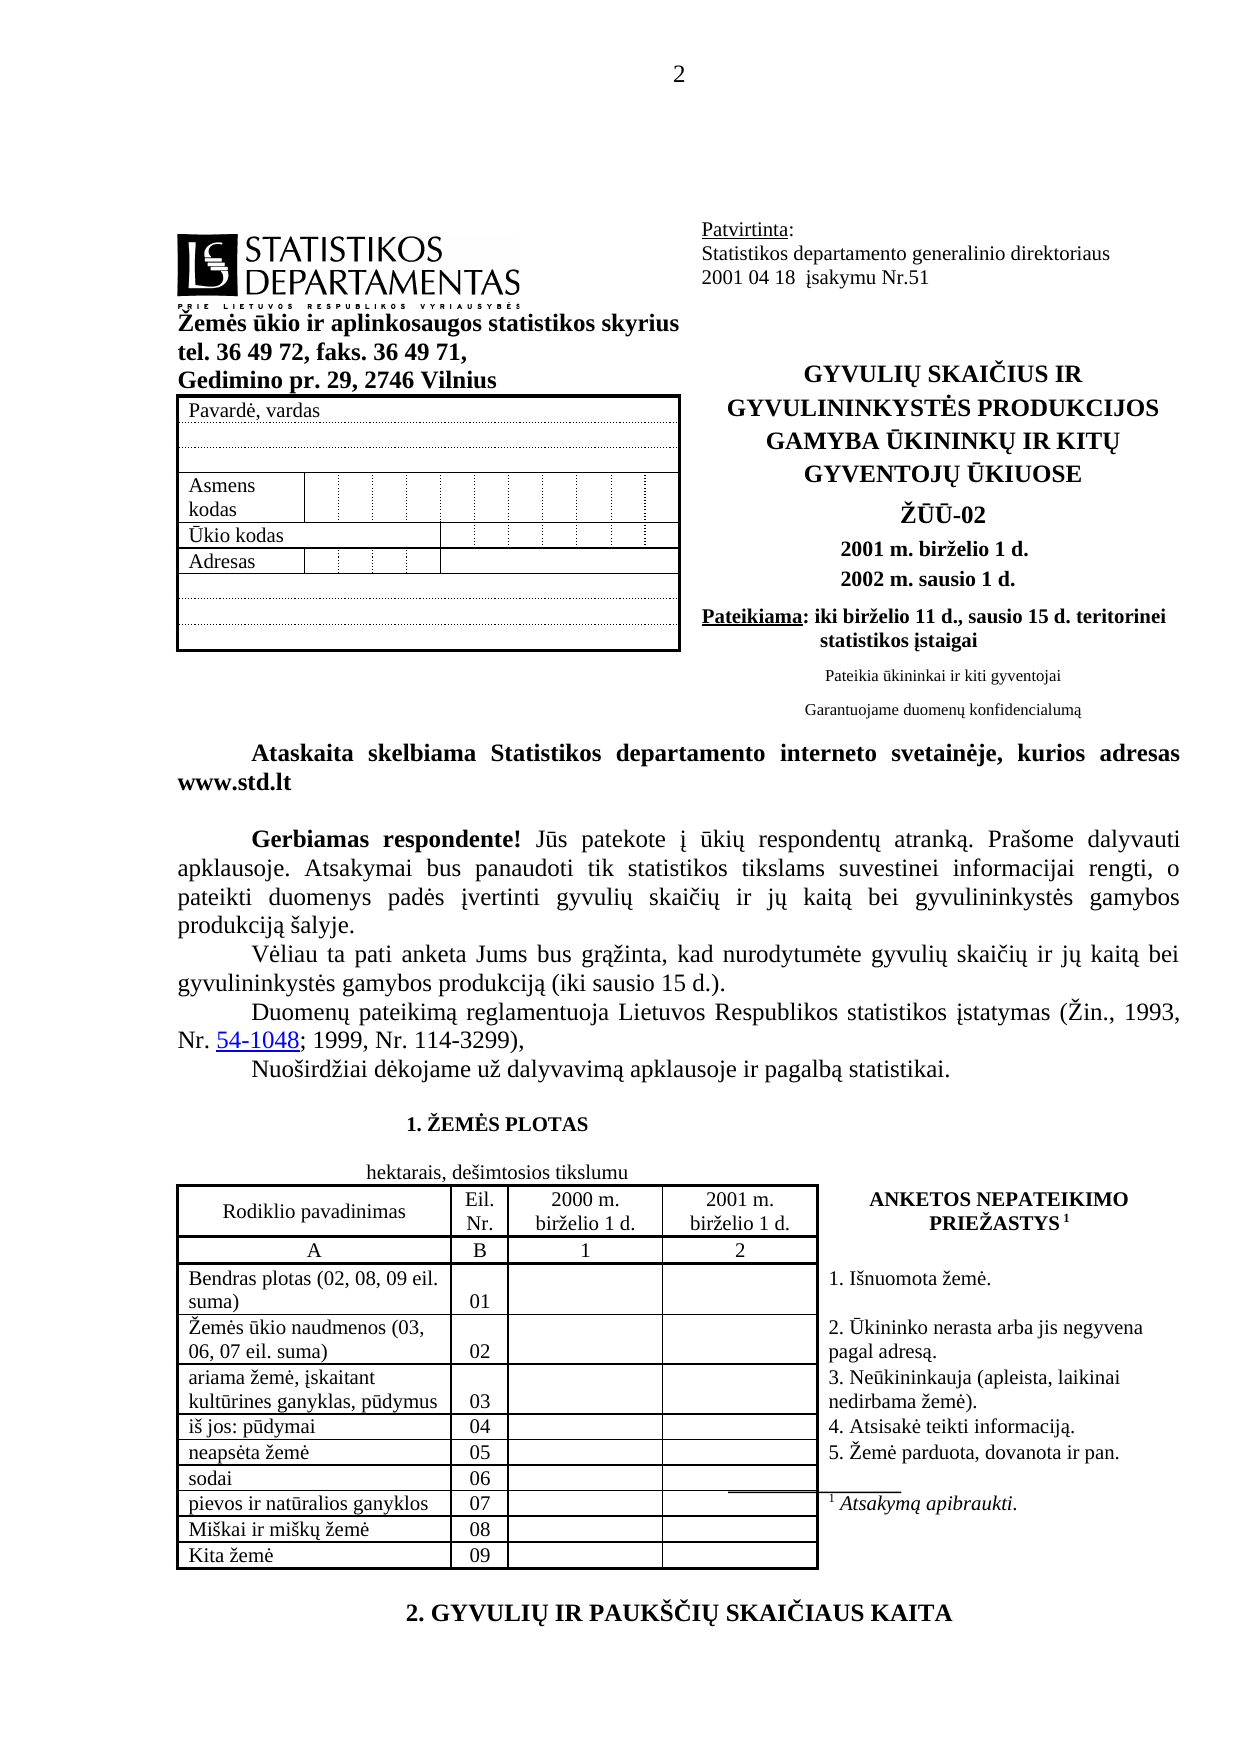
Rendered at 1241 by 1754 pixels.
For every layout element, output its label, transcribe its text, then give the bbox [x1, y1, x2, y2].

text tel. 36 49 72, faks. 36 49 71, [177, 337, 1181, 366]
text Gedimino pr. 29, 2746 Vilnius [177, 366, 699, 394]
table_cell 3. Neūkininkauja (apleista, laikinai nedirbama žemė). [819, 1363, 1181, 1413]
table_header Pavardė, vardas [179, 398, 678, 422]
table_cell [179, 422, 678, 447]
table_cell Kita žemė [179, 1543, 450, 1567]
table_cell [663, 1491, 816, 1515]
table_cell 1 [509, 1238, 662, 1262]
table_cell [305, 549, 338, 573]
table_cell [373, 549, 406, 573]
table_cell [663, 1365, 816, 1413]
table_cell sodai [179, 1466, 450, 1490]
table_cell Miškai ir miškų žemė [179, 1517, 450, 1541]
table_cell neapsėta žemė [179, 1440, 450, 1464]
text Vėliau ta pati anketa Jums bus grąžinta, kad nurodytumėte gyvulių skaičių ir jų kaitą bei gyvulininkystės gamybos produkciją (iki sausio 15 d.). [177, 939, 1181, 997]
table_cell [406, 549, 440, 573]
table_cell [179, 598, 678, 623]
table_cell 03 [452, 1365, 507, 1413]
table_cell [577, 473, 611, 521]
table_cell pievos ir natūralios ganyklos [179, 1491, 450, 1515]
text Duomenų pateikimą reglamentuoja Lietuvos Respublikos statistikos įstatymas (Žin., 1993, Nr. 54-1048; 1999, Nr. 114-3299), [177, 997, 1181, 1054]
table_cell 1 Atsakymą apibraukti. [819, 1490, 1181, 1515]
table_cell [373, 473, 406, 521]
table_cell [611, 473, 645, 521]
table_cell 02 [452, 1315, 507, 1363]
table_cell Eil. Nr. [452, 1187, 507, 1235]
table_cell [509, 523, 543, 547]
table_cell [509, 1543, 662, 1567]
table_cell Adresas [179, 549, 304, 573]
text Nuoširdžiai dėkojame už dalyvavimą apklausoje ir pagalbą statistikai. [177, 1054, 1181, 1083]
text Žemės ūkio ir aplinkosaugos statistikos skyrius [177, 308, 1181, 337]
table_cell [663, 1315, 816, 1363]
table_cell 2 [663, 1238, 816, 1262]
table_cell [406, 473, 441, 521]
table_cell [663, 1543, 816, 1567]
table_cell [509, 1466, 662, 1490]
table_cell [338, 473, 372, 521]
table_cell [819, 1541, 1181, 1567]
table_cell Rodiklio pavadinimas [179, 1187, 450, 1235]
table_cell [441, 473, 475, 521]
table_cell [819, 1464, 1181, 1490]
table_cell iš jos: pūdymai [179, 1415, 450, 1438]
table_cell [611, 523, 645, 547]
table_cell [577, 523, 611, 547]
table_cell 1. Išnuomota žemė. [819, 1262, 1181, 1313]
table_cell [817, 1136, 1181, 1184]
table_cell [509, 1315, 662, 1363]
table_cell 09 [452, 1543, 507, 1567]
table_cell [475, 473, 509, 521]
table_cell [509, 473, 543, 521]
table_cell [645, 473, 678, 521]
table_cell Ūkio kodas [179, 523, 440, 547]
table_cell 4. Atsisakė teikti informaciją. [819, 1413, 1181, 1438]
table_cell 08 [452, 1517, 507, 1541]
table_cell [509, 1265, 662, 1313]
table_cell [338, 549, 372, 573]
table_cell [645, 523, 678, 547]
table_cell Asmens kodas [179, 473, 304, 521]
table_cell 06 [452, 1466, 507, 1490]
table_cell 05 [452, 1440, 507, 1464]
table_cell [663, 1466, 816, 1490]
table_cell [179, 447, 678, 472]
table_cell [179, 624, 678, 648]
table_cell [509, 1517, 662, 1541]
table_cell ariama žemė, įskaitant kultūrines ganyklas, pūdymus [179, 1365, 450, 1413]
table_cell [543, 473, 577, 521]
table_cell [305, 473, 338, 521]
table_cell 2000 m. birželio 1 d. [509, 1187, 662, 1235]
table_cell 5. Žemė parduota, dovanota ir pan. [819, 1439, 1181, 1464]
text Gerbiamas respondente! Jūs patekote į ūkių respondentų atranką. Prašome dalyvauti apklausoje. Atsakymai bus panaudoti tik statistikos tikslams suvestinei informacijai rengti, o pateikti duomenys padės įvertinti gyvulių skaičių ir jų kaitą bei gyvulininkystės gamybos produkciją šalyje. [177, 824, 1181, 939]
table_header 1. Žemės plotas [177, 1112, 817, 1136]
table_cell anketos nepateikimo priežastys 1 [819, 1184, 1181, 1235]
table_header [817, 1112, 1181, 1136]
table_cell 04 [452, 1415, 507, 1438]
table_cell Žemės ūkio naudmenos (03, 06, 07 eil. suma) [179, 1315, 450, 1363]
text 2. gyvulių ir paukščių skaičiaus kaita [177, 1598, 1181, 1627]
table_cell [819, 1235, 1181, 1262]
table_cell [509, 1415, 662, 1438]
table_cell [441, 549, 678, 573]
table_cell [509, 1365, 662, 1413]
table_cell [663, 1440, 816, 1464]
table_cell [663, 1265, 816, 1313]
table_cell [509, 1440, 662, 1464]
table_cell Bendras plotas (02, 08, 09 eil. suma) [179, 1265, 450, 1313]
table_cell [509, 1491, 662, 1515]
text Ataskaita skelbiama Statistikos departamento interneto svetainėje, kurios adresas www.std.lt [177, 738, 1181, 795]
table_cell [179, 574, 678, 598]
table_cell A [179, 1238, 450, 1262]
table_cell [663, 1517, 816, 1541]
table_cell [663, 1415, 816, 1438]
table_cell 2001 m. birželio 1 d. [663, 1187, 816, 1235]
table_cell [441, 523, 475, 547]
table_cell [475, 523, 509, 547]
table_cell hektarais, dešimtosios tikslumu [177, 1136, 817, 1184]
table_cell [819, 1515, 1181, 1541]
table_cell 2. Ūkininko nerasta arba jis negyvena pagal adresą. [819, 1314, 1181, 1363]
table_cell 07 [452, 1491, 507, 1515]
table_cell B [452, 1238, 507, 1262]
table_cell [543, 523, 577, 547]
table_cell 01 [452, 1265, 507, 1313]
